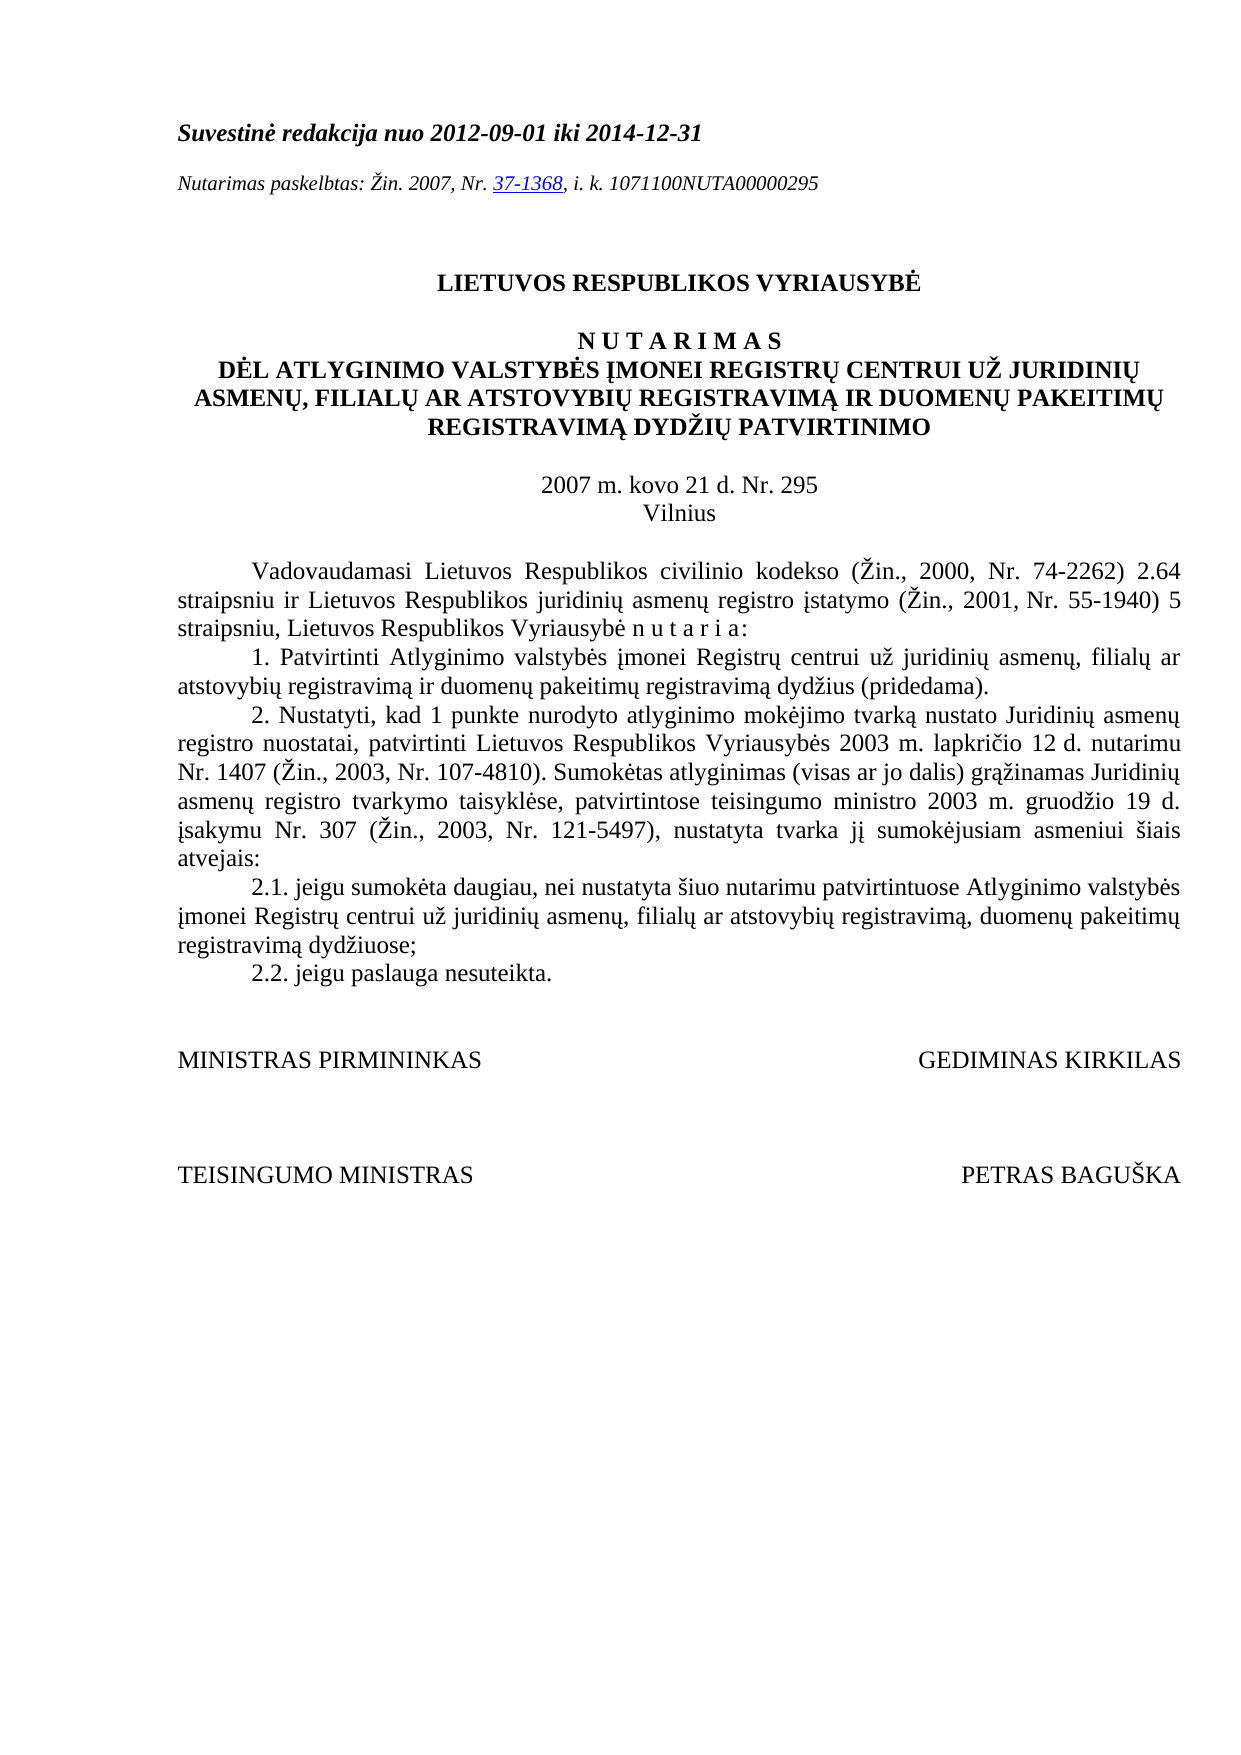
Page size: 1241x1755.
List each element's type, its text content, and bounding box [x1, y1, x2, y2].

text 1. Patvirtinti Atlyginimo valstybės įmonei Registrų centrui už juridinių asmenų, filialų ar atstovybių registravimą ir duomenų pakeitimų registravimą dydžius (pridedama). [177, 642, 1181, 700]
text 2. Nustatyti, kad 1 punkte nurodyto atlyginimo mokėjimo tvarką nustato Juridinių asmenų registro nuostatai, patvirtinti Lietuvos Respublikos Vyriausybės 2003 m. lapkričio 12 d. nutarimu Nr. 1407 (Žin., 2003, Nr. 107-4810). Sumokėtas atlyginimas (visas ar jo dalis) grąžinamas Juridinių asmenų registro tvarkymo taisyklėse, patvirtintose teisingumo ministro 2003 m. gruodžio 19 d. įsakymu Nr. 307 (Žin., 2003, Nr. 121-5497), nustatyta tvarka jį sumokėjusiam asmeniui šiais atvejais: [177, 700, 1181, 872]
text N U T A R I M A S [177, 326, 1181, 355]
text Teisingumo ministras Petras Baguška [177, 1160, 1181, 1188]
text 2.1. jeigu sumokėta daugiau, nei nustatyta šiuo nutarimu patvirtintuose Atlyginimo valstybės įmonei Registrų centrui už juridinių asmenų, filialų ar atstovybių registravimą, duomenų pakeitimų registravimą dydžiuose; [177, 872, 1181, 958]
text Vilnius [177, 498, 1181, 527]
text DĖL ATLYGINIMO VALSTYBĖS ĮMONEI REGISTRŲ CENTRUI UŽ JURIDINIŲ ASMENŲ, FILIALŲ AR ATSTOVYBIŲ REGISTRAVIMĄ IR DUOMENŲ PAKEITIMŲ REGISTRAVIMĄ DYDŽIŲ PATVIRTINIMO [177, 355, 1181, 441]
text 2007 m. kovo 21 d. Nr. 295 [177, 470, 1181, 498]
text Ministras Pirmininkas Gediminas Kirkilas [177, 1045, 1181, 1073]
text Suvestinė redakcija nuo 2012-09-01 iki 2014-12-31 [177, 118, 1181, 147]
text Vadovaudamasi Lietuvos Respublikos civilinio kodekso (Žin., 2000, Nr. 74-2262) 2.64 straipsniu ir Lietuvos Respublikos juridinių asmenų registro įstatymo (Žin., 2001, Nr. 55-1940) 5 straipsniu, Lietuvos Respublikos Vyriausybė nutaria: [177, 556, 1181, 642]
text 2.2. jeigu paslauga nesuteikta. [177, 958, 1181, 987]
text Nutarimas paskelbtas: Žin. 2007, Nr. 37-1368, i. k. 1071100NUTA00000295 [177, 171, 1181, 195]
text LIETUVOS RESPUBLIKOS VYRIAUSYBĖ [177, 268, 1181, 297]
